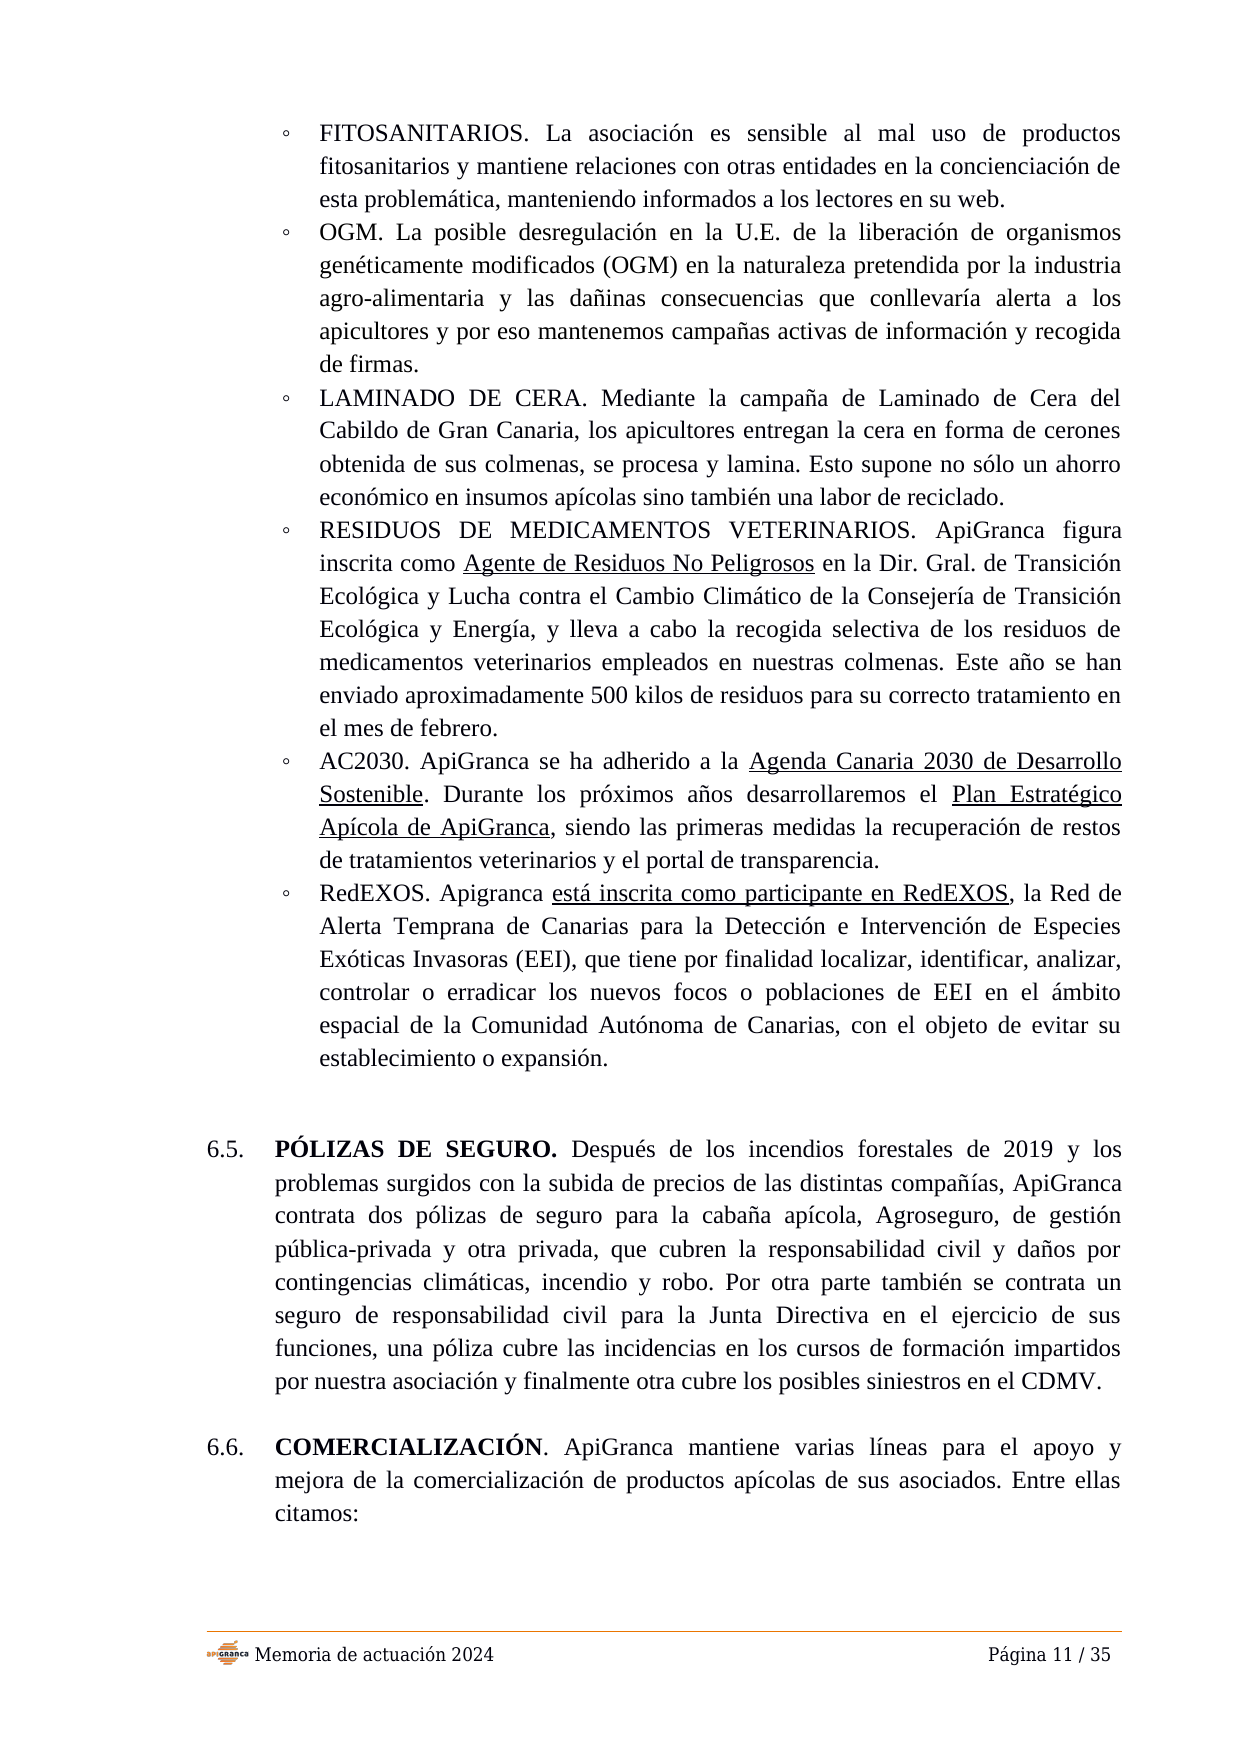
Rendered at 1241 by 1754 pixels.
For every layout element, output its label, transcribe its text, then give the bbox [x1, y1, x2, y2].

picture [206, 1640, 249, 1665]
list AC2030. ApiGranca se ha adherido a la Agenda Canaria 2030 de Desarrollo Sostenible. Durante los próximos años desarrollaremos el Plan Estratégico Apícola de ApiGranca, siendo las primeras medidas la recuperación de restos de tratamientos veterinarios y el portal de transparencia. [282, 746, 1122, 874]
list RedEXOS. Apigranca está inscrita como participante en RedEXOS, la Red de Alerta Temprana de Canarias para la Detección e Intervención de Especies Exóticas Invasoras (EEI), que tiene por finalidad localizar, identificar, analizar, controlar o erradicar los nuevos focos o poblaciones de EEI en el ámbito espacial de la Comunidad Autónoma de Canarias, con el objeto de evitar su establecimiento o expansión. [282, 878, 1122, 1072]
list COMERCIALIZACIÓN. ApiGranca mantiene varias líneas para el apoyo y mejora de la comercialización de productos apícolas de sus asociados. Entre ellas citamos: [207, 1432, 1122, 1527]
list FITOSANITARIOS. La asociación es sensible al mal uso de productos fitosanitarios y mantiene relaciones con otras entidades en la concienciación de esta problemática, manteniendo informados a los lectores en su web. [282, 118, 1122, 213]
list LAMINADO DE CERA. Mediante la campaña de Laminado de Cera del Cabildo de Gran Canaria, los apicultores entregan la cera en forma de cerones obtenida de sus colmenas, se procesa y lamina. Esto supone no sólo un ahorro económico en insumos apícolas sino también una labor de reciclado. [282, 382, 1122, 510]
list RESIDUOS DE MEDICAMENTOS VETERINARIOS. ApiGranca figura inscrita como Agente de Residuos No Peligrosos en la Dir. Gral. de Transición Ecológica y Lucha contra el Cambio Climático de la Consejería de Transición Ecológica y Energía, y lleva a cabo la recogida selectiva de los residuos de medicamentos veterinarios empleados en nuestras colmenas. Este año se han enviado aproximadamente 500 kilos de residuos para su correcto tratamiento en el mes de febrero. [282, 515, 1122, 742]
list OGM. La posible desregulación en la U.E. de la liberación de organismos genéticamente modificados (OGM) en la naturaleza pretendida por la industria agro-alimentaria y las dañinas consecuencias que conllevaría alerta a los apicultores y por eso mantenemos campañas activas de información y recogida de firmas. [282, 217, 1122, 378]
list PÓLIZAS DE SEGURO. Después de los incendios forestales de 2019 y los problemas surgidos con la subida de precios de las distintas compañías, ApiGranca contrata dos pólizas de seguro para la cabaña apícola, Agroseguro, de gestión pública-privada y otra privada, que cubren la responsabilidad civil y daños por contingencias climáticas, incendio y robo. Por otra parte también se contrata un seguro de responsabilidad civil para la Junta Directiva en el ejercicio de sus funciones, una póliza cubre las incidencias en los cursos de formación impartidos por nuestra asociación y finalmente otra cubre los posibles siniestros en el CDMV. [207, 1134, 1122, 1394]
